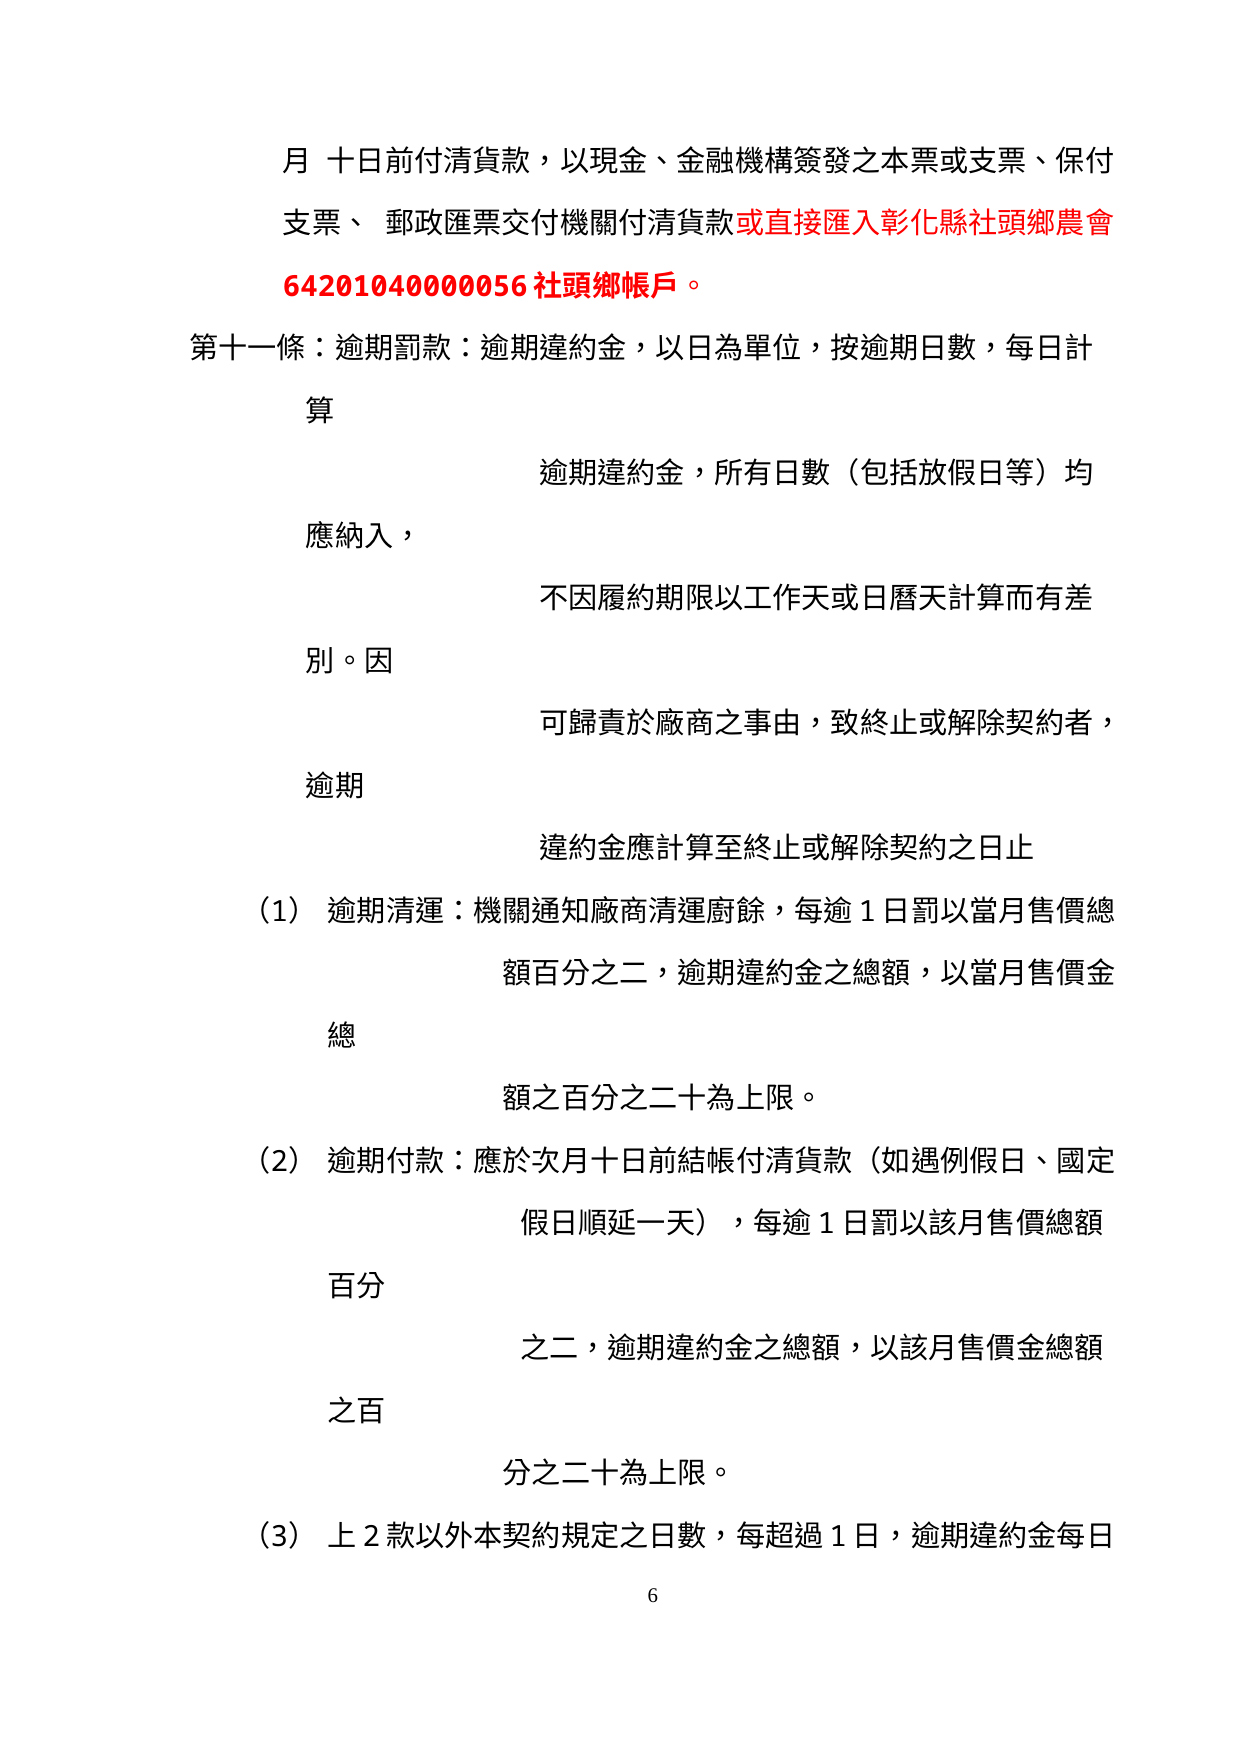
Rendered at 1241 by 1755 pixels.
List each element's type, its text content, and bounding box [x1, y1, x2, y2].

list 上2款以外本契約規定之日數，每超過1日，逾期違約金每日 [241, 1492, 1116, 1554]
text 之二，逾期違約金之總額，以該月售價金總額之百 [327, 1304, 1116, 1429]
text 逾期違約金，所有日數（包括放假日等）均應納入， [189, 429, 1116, 554]
text 額之百分之二十為上限。 [327, 1054, 1116, 1117]
text 不因履約期限以工作天或日曆天計算而有差別。因 [189, 554, 1116, 679]
text 月 十日前付清貨款，以現金、金融機構簽發之本票或支票、保付支票、 郵政匯票交付機關付清貨款或直接匯入彰化縣社頭鄉農會 64201040000056社頭鄉帳戶。 [189, 117, 1116, 304]
text 第十一條：逾期罰款：逾期違約金，以日為單位，按逾期日數，每日計算 [189, 304, 1116, 429]
text 違約金應計算至終止或解除契約之日止 [189, 804, 1116, 867]
text 額百分之二，逾期違約金之總額，以當月售價金總 [327, 929, 1116, 1054]
text 分之二十為上限。 [327, 1429, 1116, 1492]
text 可歸責於廠商之事由，致終止或解除契約者，逾期 [189, 679, 1116, 804]
list 逾期付款：應於次月十日前結帳付清貨款（如遇例假日、國定 [241, 1117, 1116, 1179]
list 逾期清運：機關通知廠商清運廚餘，每逾1日罰以當月售價總 [241, 867, 1116, 929]
text 假日順延一天），每逾1日罰以該月售價總額百分 [327, 1179, 1116, 1304]
